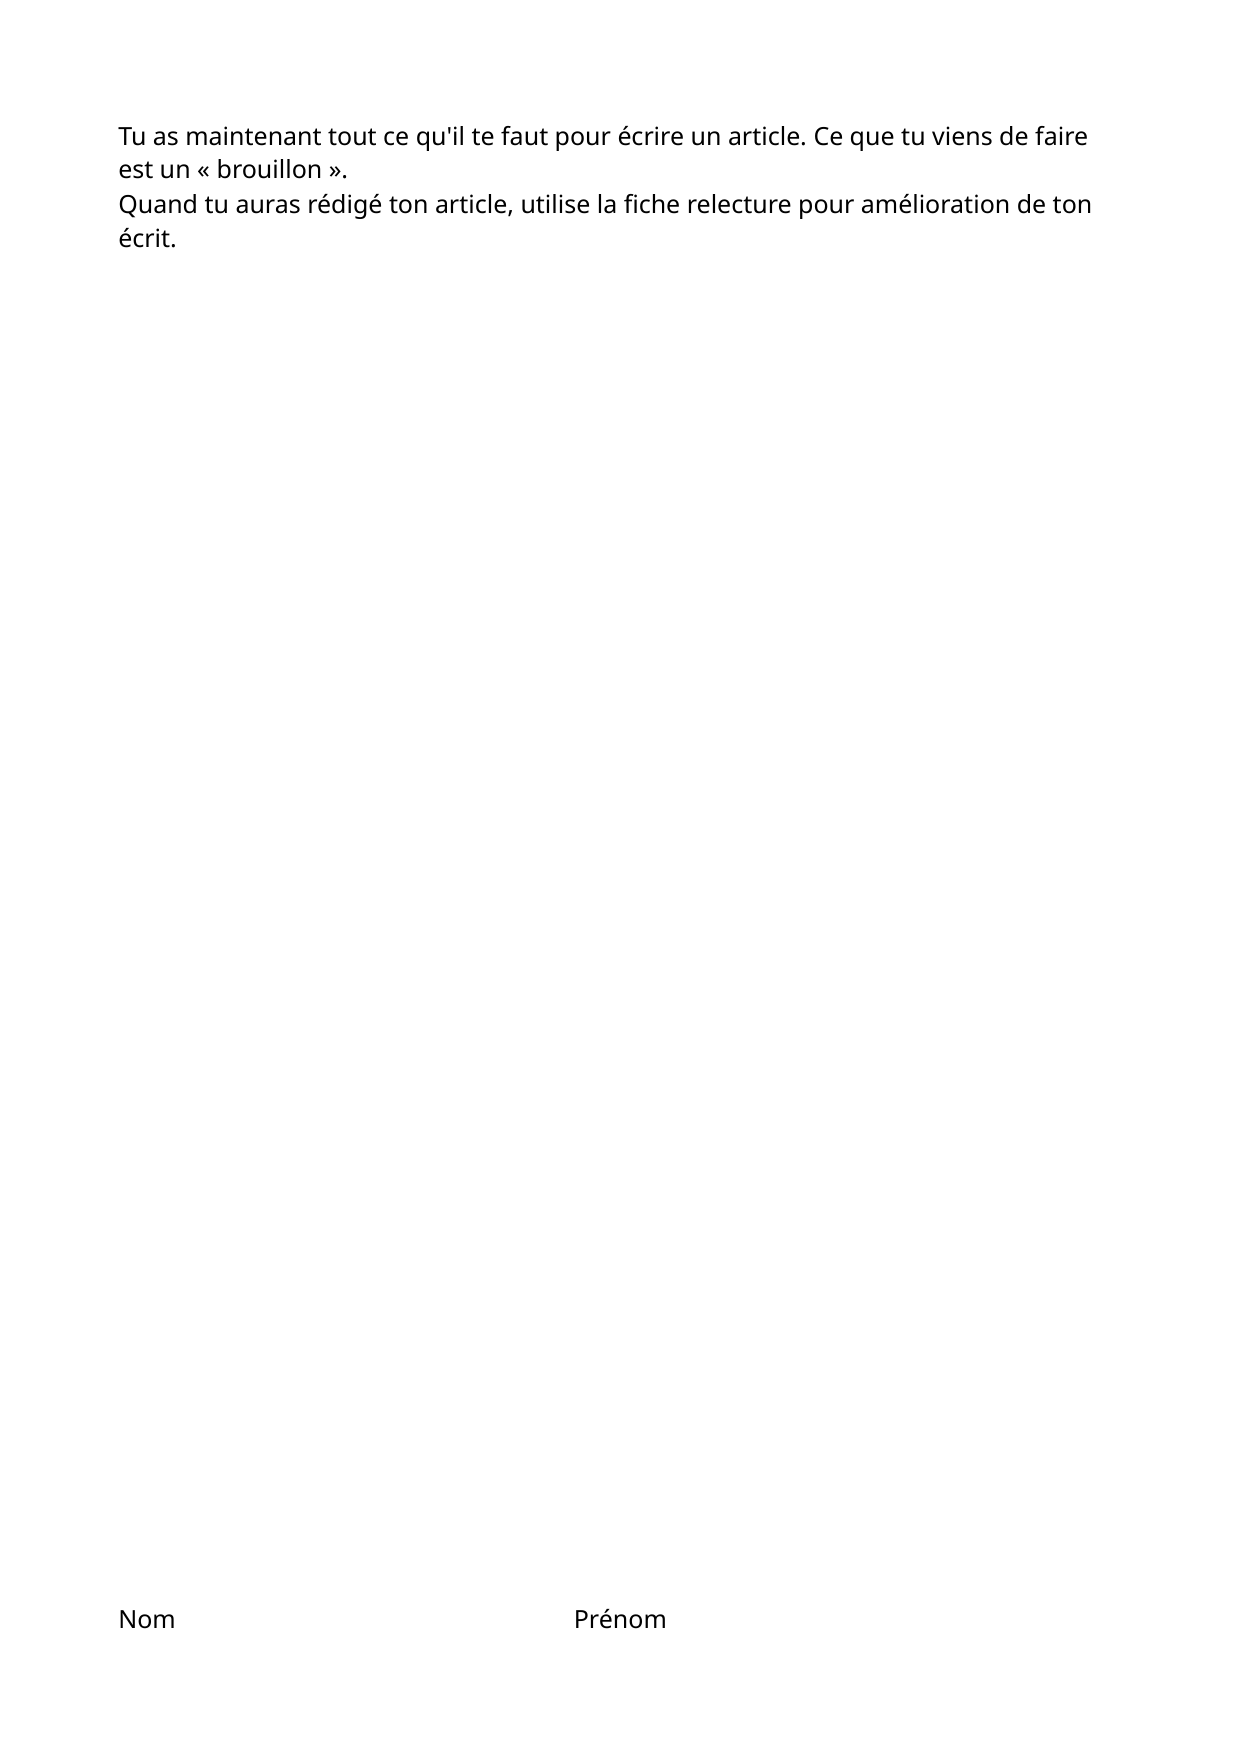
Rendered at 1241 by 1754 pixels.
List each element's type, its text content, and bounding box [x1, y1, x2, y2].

text Tu as maintenant tout ce qu'il te faut pour écrire un article. Ce que tu viens de faire est un « brouillon ». [118, 118, 1122, 186]
text Quand tu auras rédigé ton article, utilise la fiche relecture pour amélioration de ton écrit. [118, 186, 1122, 254]
